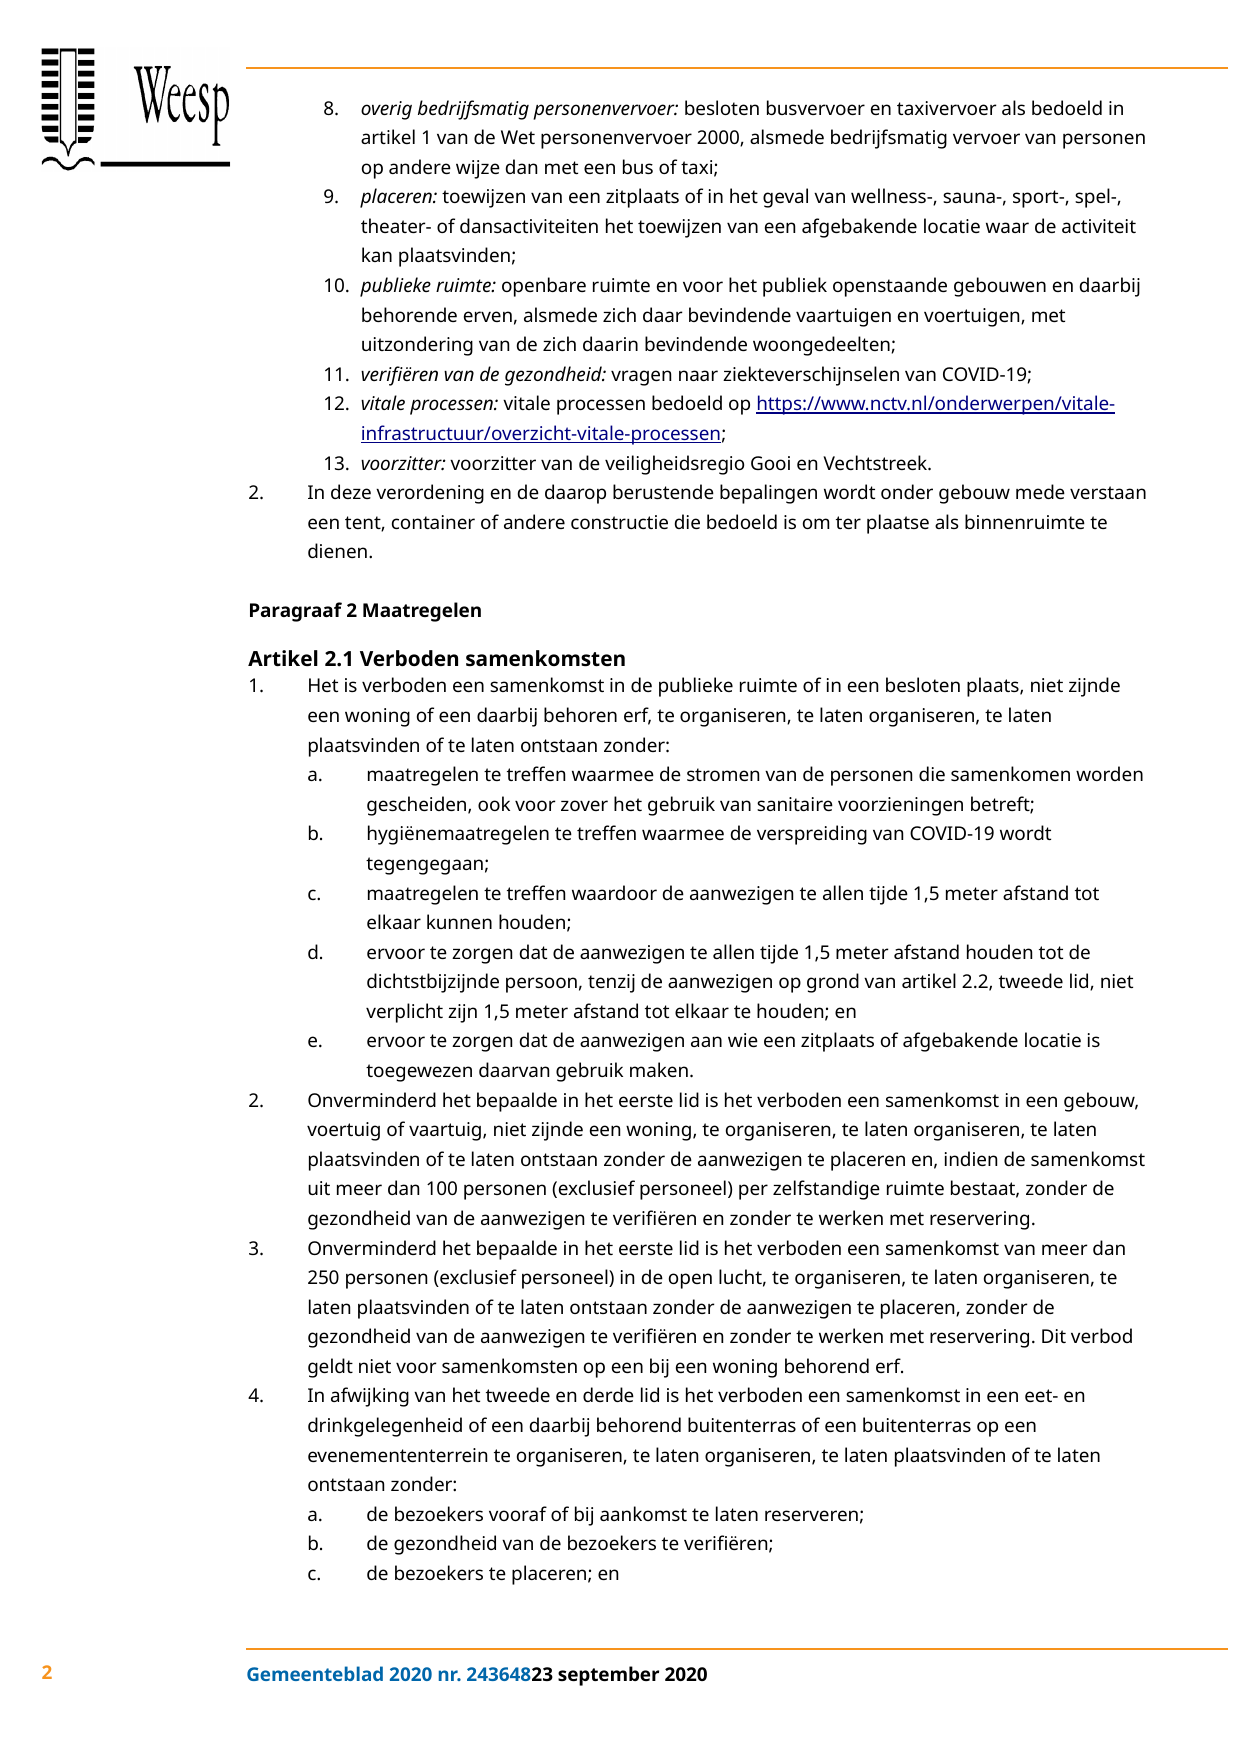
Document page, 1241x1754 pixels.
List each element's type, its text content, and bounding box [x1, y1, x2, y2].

text Artikel 2.1 Verboden samenkomsten [248, 644, 1152, 673]
list In afwijking van het tweede en derde lid is het verboden een samenkomst in een eet- en drinkgelegenheid of een daarbij behorend buitenterras of een buitenterras op een evenemententerrein te organiseren, te laten organiseren, te laten plaatsvinden of te laten ontstaan zonder: [248, 1383, 1152, 1497]
list hygiënemaatregelen te treffen waarmee de verspreiding van COVID-19 wordt tegengegaan; [307, 821, 1152, 876]
text Paragraaf 2 Maatregelen [248, 598, 1152, 623]
list vitale processen: vitale processen bedoeld op https://www.nctv.nl/onderwerpen/vitale-infrastructuur/overzicht-vitale-processen; [323, 391, 1152, 446]
list Onverminderd het bepaalde in het eerste lid is het verboden een samenkomst in een gebouw, voertuig of vaartuig, niet zijnde een woning, te organiseren, te laten organiseren, te laten plaatsvinden of te laten ontstaan zonder de aanwezigen te placeren en, indien de samenkomst uit meer dan 100 personen (exclusief personeel) per zelfstandige ruimte bestaat, zonder de gezondheid van de aanwezigen te verifiëren en zonder te werken met reservering. [248, 1087, 1152, 1231]
list Onverminderd het bepaalde in het eerste lid is het verboden een samenkomst van meer dan 250 personen (exclusief personeel) in de open lucht, te organiseren, te laten organiseren, te laten plaatsvinden of te laten ontstaan zonder de aanwezigen te placeren, zonder de gezondheid van de aanwezigen te verifiëren en zonder te werken met reservering. Dit verbod geldt niet voor samenkomsten op een bij een woning behorend erf. [248, 1235, 1152, 1379]
list ervoor te zorgen dat de aanwezigen te allen tijde 1,5 meter afstand houden tot de dichtstbijzijnde persoon, tenzij de aanwezigen op grond van artikel 2.2, tweede lid, niet verplicht zijn 1,5 meter afstand tot elkaar te houden; en [307, 939, 1152, 1024]
list Het is verboden een samenkomst in de publieke ruimte of in een besloten plaats, niet zijnde een woning of een daarbij behoren erf, te organiseren, te laten organiseren, te laten plaatsvinden of te laten ontstaan zonder: [248, 673, 1152, 758]
list maatregelen te treffen waarmee de stromen van de personen die samenkomen worden gescheiden, ook voor zover het gebruik van sanitaire voorzieningen betreft; [307, 761, 1152, 817]
list placeren: toewijzen van een zitplaats of in het geval van wellness-, sauna-, sport-, spel-, theater- of dansactiviteiten het toewijzen van een afgebakende locatie waar de activiteit kan plaatsvinden; [323, 183, 1152, 268]
list maatregelen te treffen waardoor de aanwezigen te allen tijde 1,5 meter afstand tot elkaar kunnen houden; [307, 880, 1152, 935]
picture [41, 47, 231, 172]
list voorzitter: voorzitter van de veiligheidsregio Gooi en Vechtstreek. [323, 450, 1152, 476]
list In deze verordening en de daarop berustende bepalingen wordt onder gebouw mede verstaan een tent, container of andere constructie die bedoeld is om ter plaatse als binnenruimte te dienen. [248, 479, 1152, 564]
list publieke ruimte: openbare ruimte en voor het publiek openstaande gebouwen en daarbij behorende erven, alsmede zich daar bevindende vaartuigen en voertuigen, met uitzondering van de zich daarin bevindende woongedeelten; [323, 272, 1152, 357]
list de bezoekers vooraf of bij aankomst te laten reserveren; [307, 1501, 1152, 1527]
list de gezondheid van de bezoekers te verifiëren; [307, 1531, 1152, 1556]
list overig bedrijfsmatig personenvervoer: besloten busvervoer en taxivervoer als bedoeld in artikel 1 van de Wet personenvervoer 2000, alsmede bedrijfsmatig vervoer van personen op andere wijze dan met een bus of taxi; [323, 95, 1152, 180]
list ervoor te zorgen dat de aanwezigen aan wie een zitplaats of afgebakende locatie is toegewezen daarvan gebruik maken. [307, 1028, 1152, 1083]
list de bezoekers te placeren; en [307, 1560, 1152, 1586]
list verifiëren van de gezondheid: vragen naar ziekteverschijnselen van COVID-19; [323, 361, 1152, 387]
